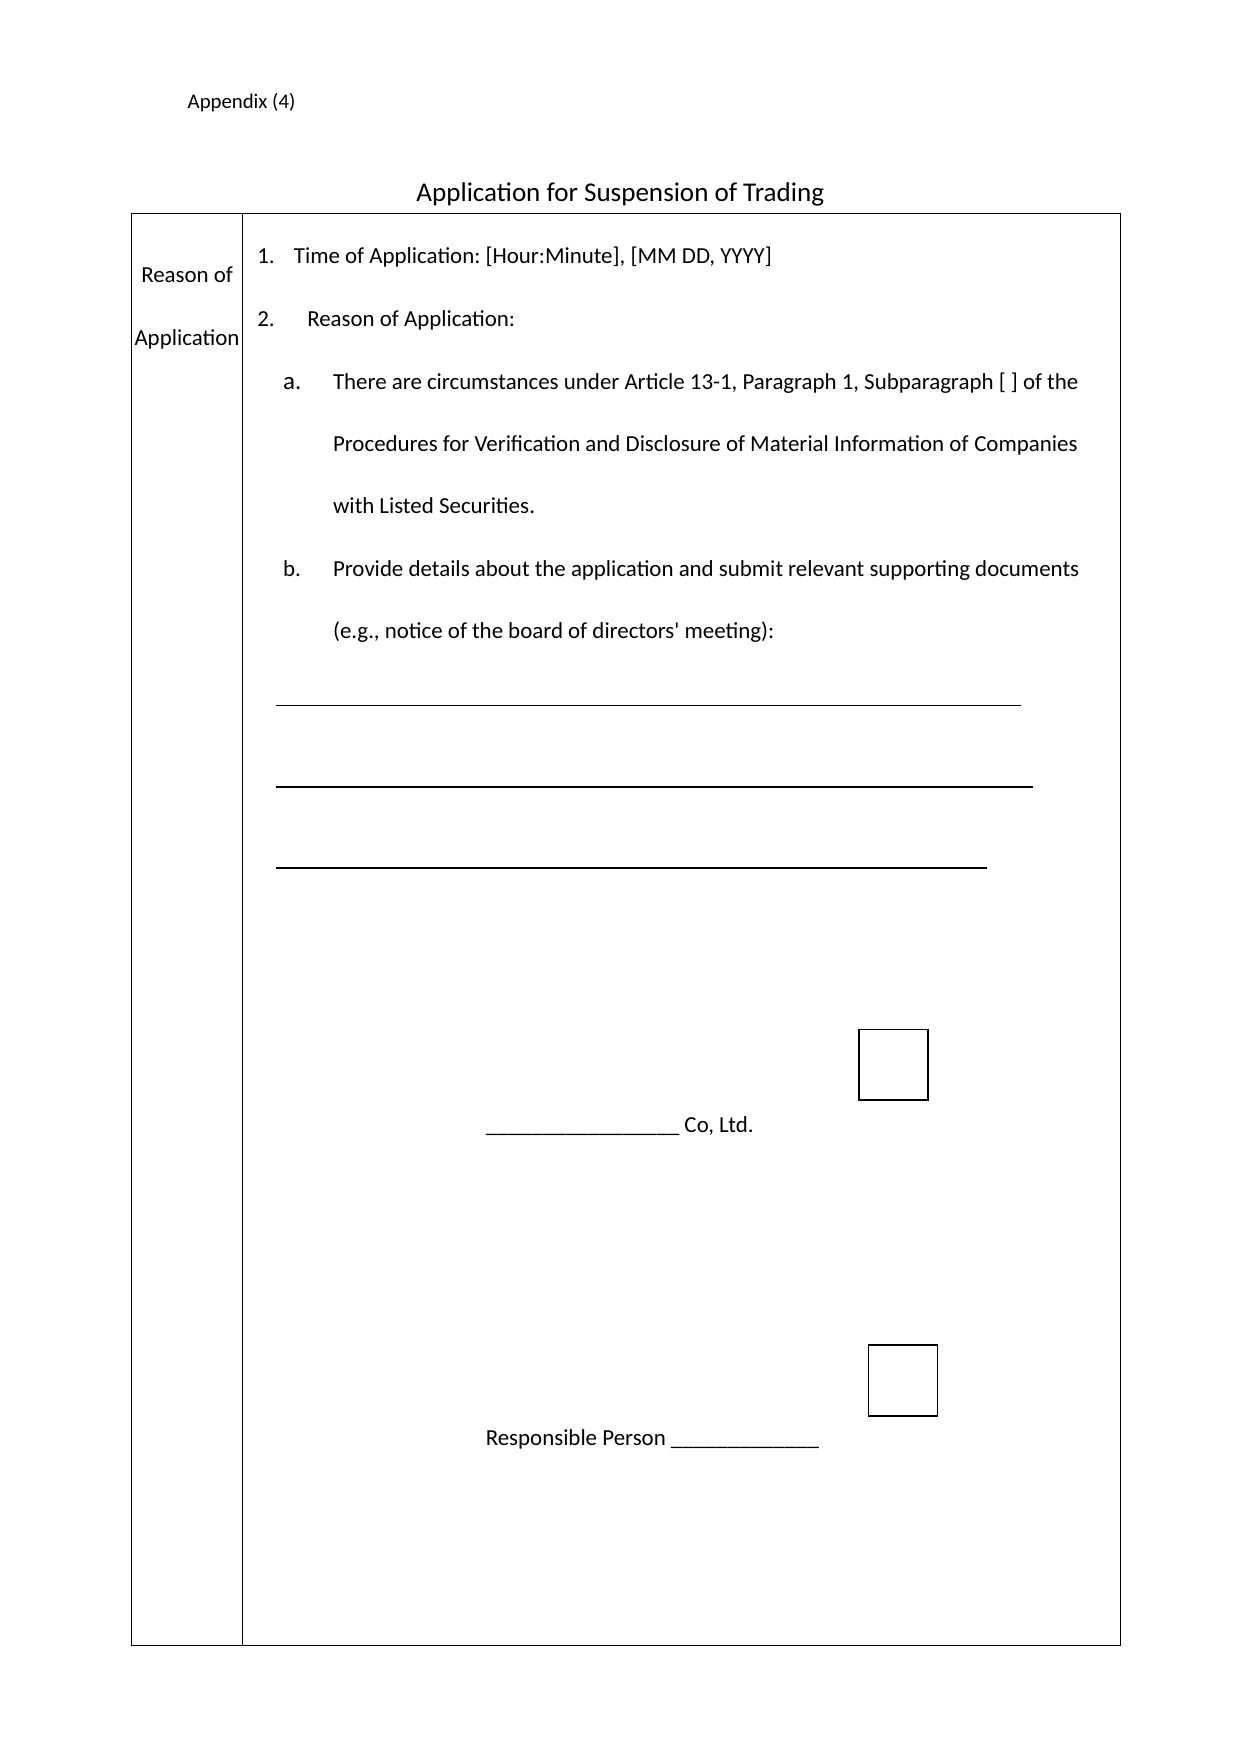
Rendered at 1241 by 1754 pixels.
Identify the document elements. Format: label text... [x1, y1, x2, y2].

text Application for Suspension of Trading [187, 150, 1053, 213]
table_header Reason of Application [132, 214, 242, 1645]
table_header 1. Time of Application: [Hour:Minute], [MM DD, YYYY] 2. Reason of Application: There are circumstances under Article 13-1, Paragraph 1, Subparagraph [ ] of the Procedures for Verification and Disclosure of Material Information of Companies with Listed Securities. Provide details about the application and submit relevant supporting documents (e.g., notice of the board of directors' meeting): _________________ Co, Ltd. Responsible Person _____________ [243, 214, 1120, 1645]
